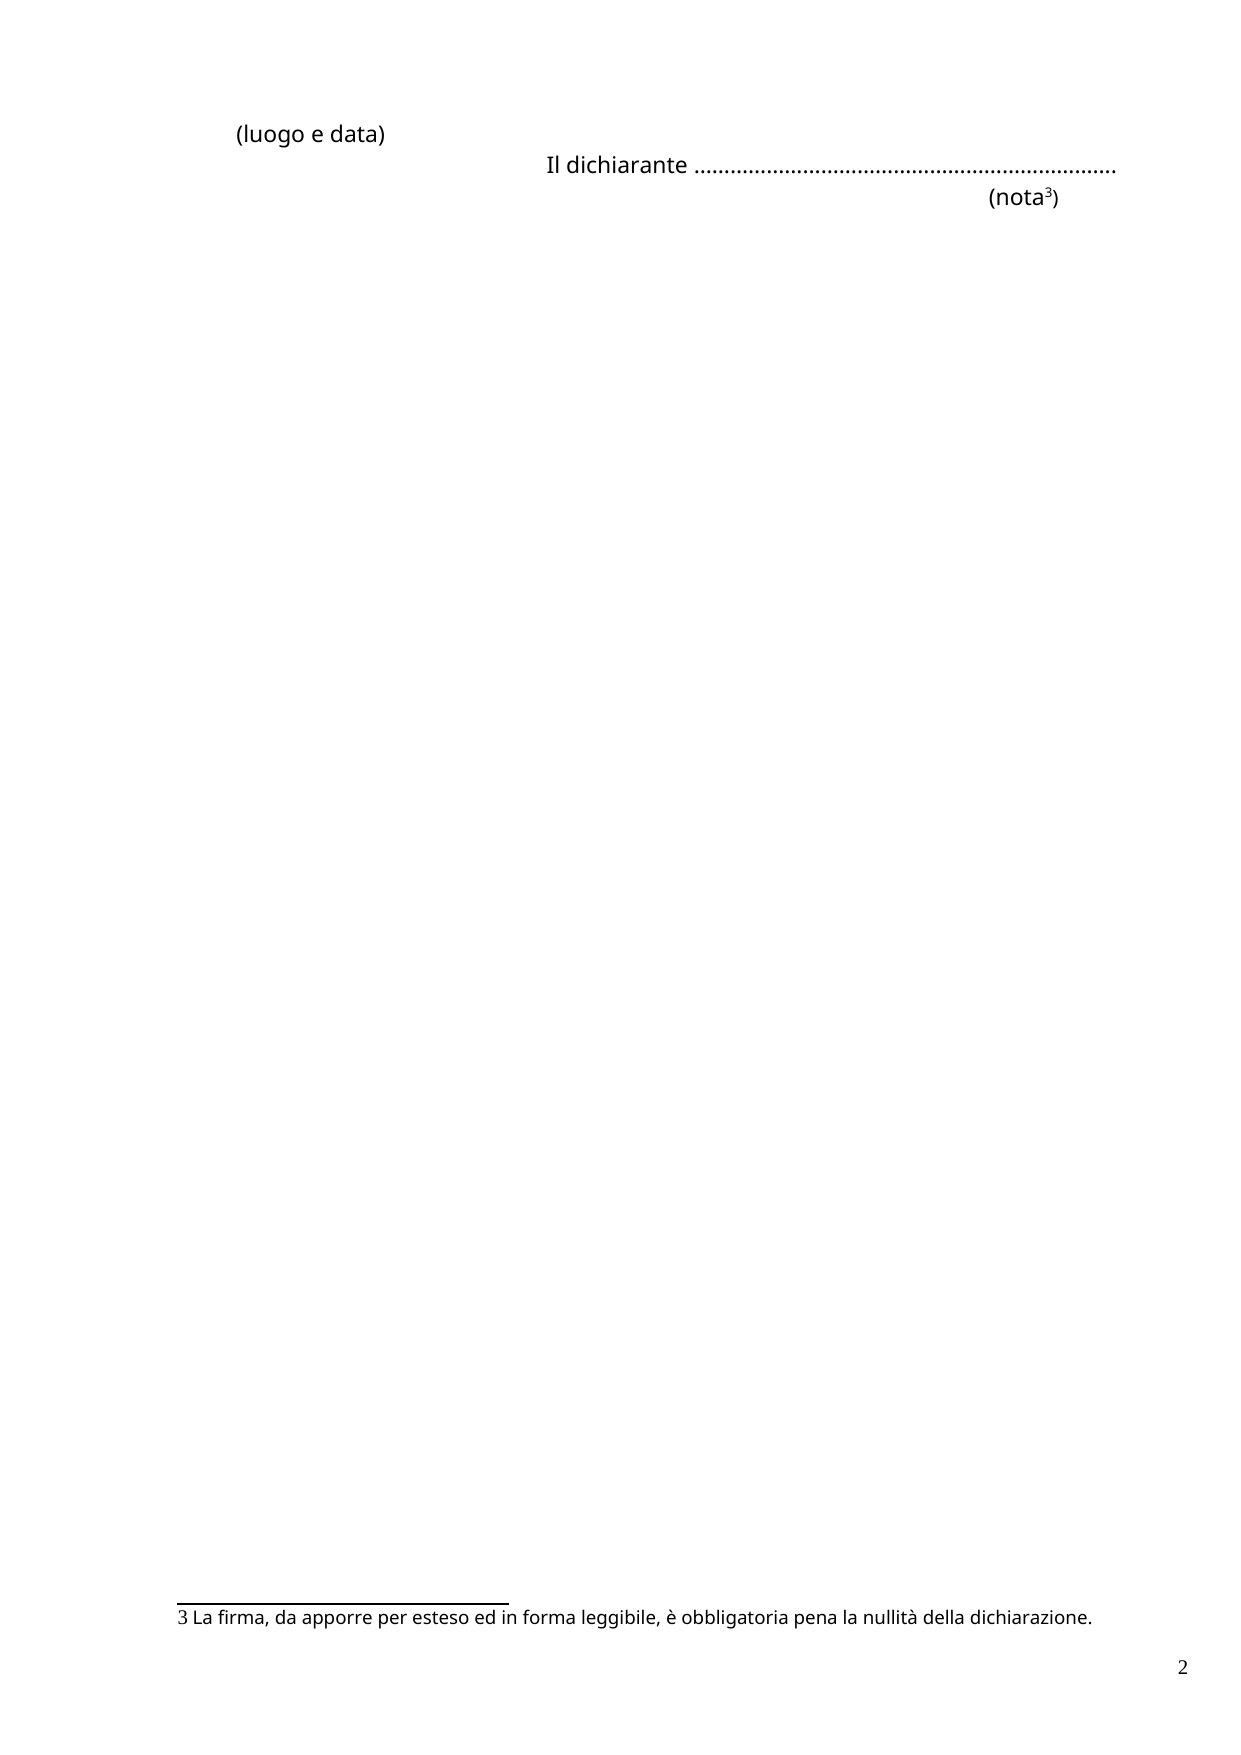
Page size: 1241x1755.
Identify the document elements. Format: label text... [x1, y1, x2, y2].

text Il dichiarante ……………………………………………………………. [177, 149, 1180, 181]
text La firma, da apporre per esteso ed in forma leggibile, è obbligatoria pena la nullità della dichiarazione. [177, 1604, 1137, 1629]
text (luogo e data) [177, 118, 1180, 149]
text (nota) [177, 181, 1122, 212]
